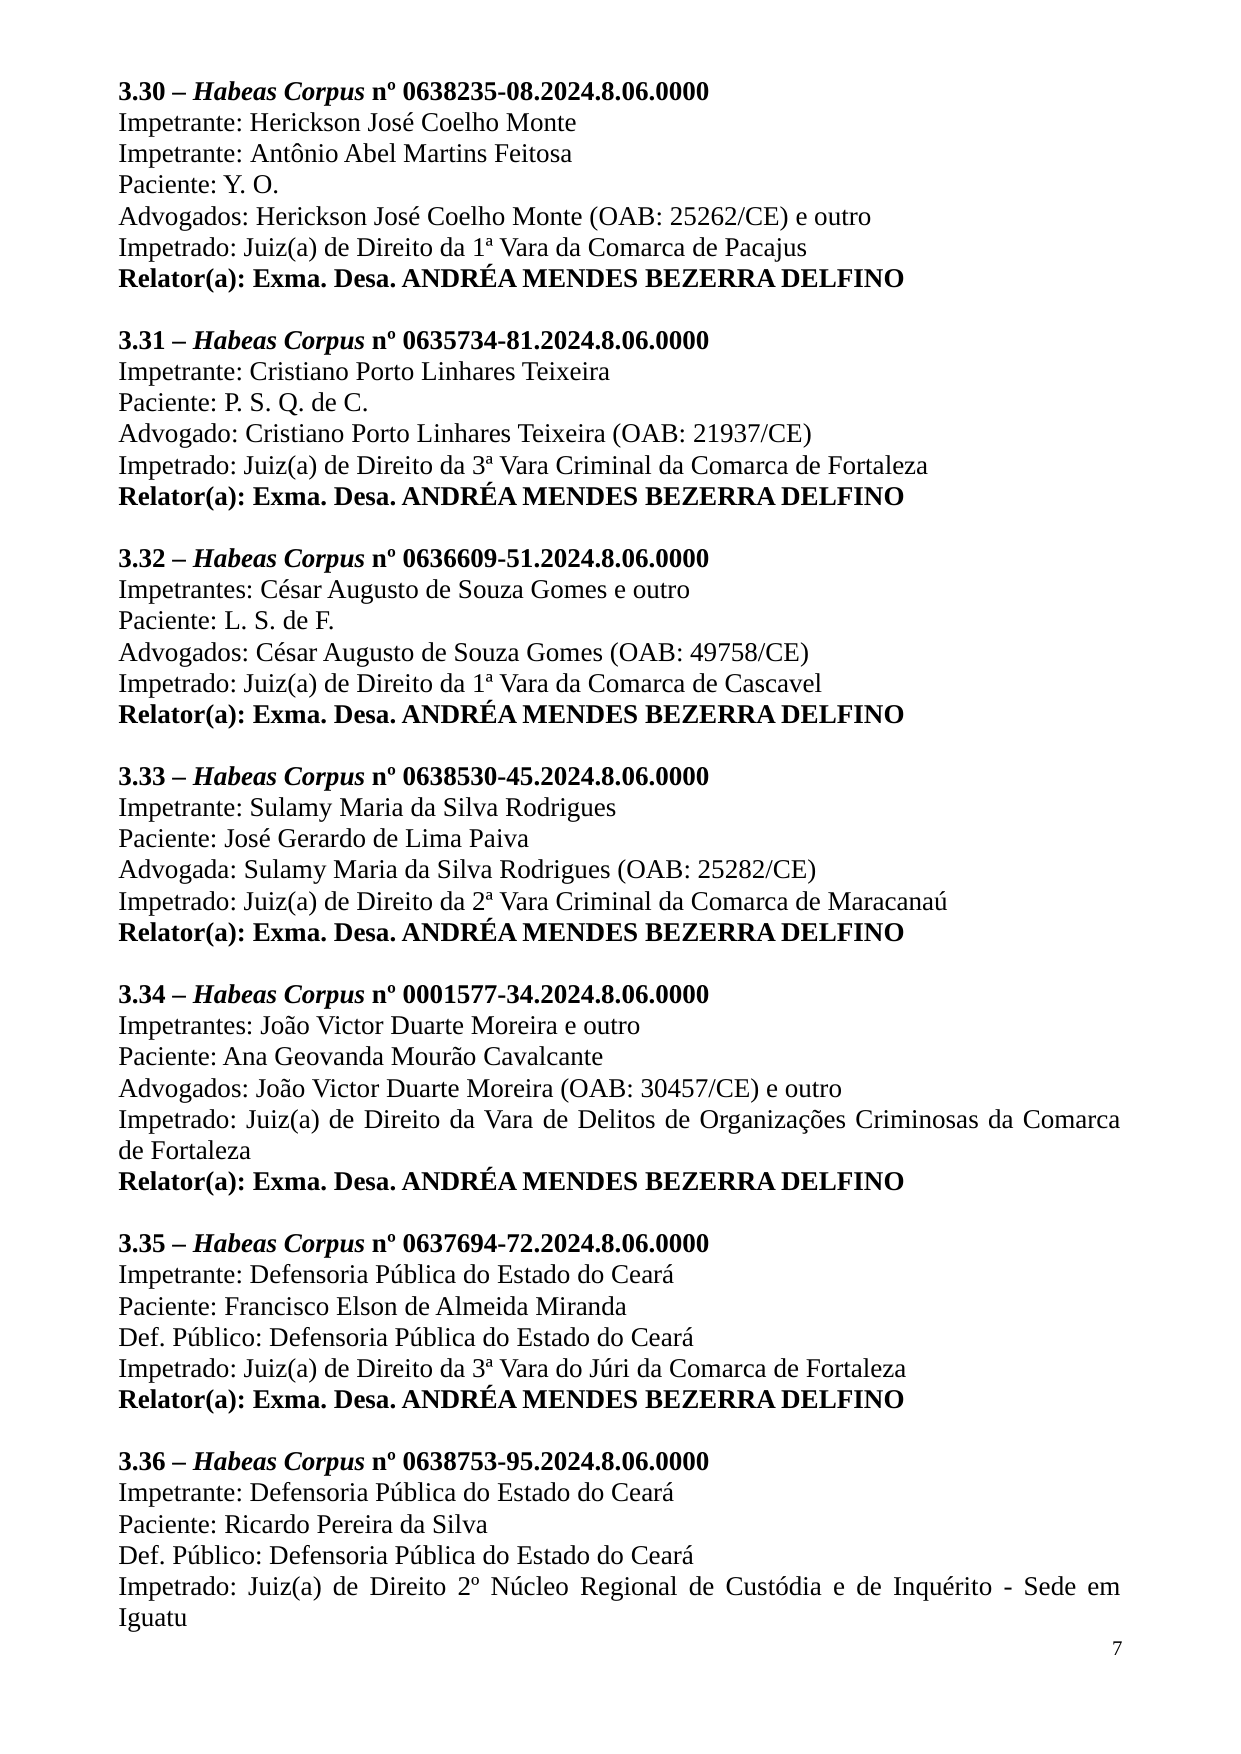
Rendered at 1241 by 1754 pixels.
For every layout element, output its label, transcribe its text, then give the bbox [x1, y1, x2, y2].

text Paciente: Ana Geovanda Mourão Cavalcante [118, 1041, 1122, 1072]
text 3.33 – Habeas Corpus nº 0638530-45.2024.8.06.0000 [118, 760, 1122, 791]
text Paciente: Francisco Elson de Almeida Miranda [118, 1290, 1122, 1321]
text Impetrante: Defensoria Pública do Estado do Ceará [118, 1477, 1122, 1508]
text Impetrado: Juiz(a) de Direito da 1ª Vara da Comarca de Pacajus [118, 231, 1122, 262]
text Impetrante: Defensoria Pública do Estado do Ceará [118, 1258, 1122, 1290]
text Impetrado: Juiz(a) de Direito da 3ª Vara Criminal da Comarca de Fortaleza [118, 449, 1122, 480]
text Def. Público: Defensoria Pública do Estado do Ceará [118, 1321, 1122, 1352]
text Paciente: Ricardo Pereira da Silva [118, 1508, 1122, 1539]
text Impetrado: Juiz(a) de Direito da Vara de Delitos de Organizações Criminosas da Comarca de Fortaleza [118, 1103, 1122, 1165]
text Relator(a): Exma. Desa. ANDRÉA MENDES BEZERRA DELFINO [118, 480, 1122, 511]
text Impetrantes: João Victor Duarte Moreira e outro [118, 1009, 1122, 1041]
text Impetrantes: César Augusto de Souza Gomes e outro [118, 573, 1122, 604]
text Advogados: João Victor Duarte Moreira (OAB: 30457/CE) e outro [118, 1072, 1122, 1103]
text 3.35 – Habeas Corpus nº 0637694-72.2024.8.06.0000 [118, 1227, 1122, 1258]
text Paciente: Y. O. [118, 168, 1122, 199]
text 3.36 – Habeas Corpus nº 0638753-95.2024.8.06.0000 [118, 1445, 1122, 1477]
text Advogado: Cristiano Porto Linhares Teixeira (OAB: 21937/CE) [118, 418, 1122, 449]
text 3.30 – Habeas Corpus nº 0638235-08.2024.8.06.0000 [118, 75, 1122, 106]
text Impetrado: Juiz(a) de Direito 2º Núcleo Regional de Custódia e de Inquérito - Sede em Iguatu [118, 1570, 1122, 1632]
text Impetrante: Antônio Abel Martins Feitosa [118, 137, 1122, 168]
text Paciente: L. S. de F. [118, 604, 1122, 636]
text Def. Público: Defensoria Pública do Estado do Ceará [118, 1539, 1122, 1570]
text 3.34 – Habeas Corpus nº 0001577-34.2024.8.06.0000 [118, 978, 1122, 1009]
text Impetrante: Cristiano Porto Linhares Teixeira [118, 355, 1122, 386]
text Impetrante: Sulamy Maria da Silva Rodrigues [118, 791, 1122, 822]
text 3.32 – Habeas Corpus nº 0636609-51.2024.8.06.0000 [118, 542, 1122, 573]
text Impetrante: Herickson José Coelho Monte [118, 106, 1122, 137]
text Impetrado: Juiz(a) de Direito da 2ª Vara Criminal da Comarca de Maracanaú [118, 885, 1122, 916]
text Advogados: César Augusto de Souza Gomes (OAB: 49758/CE) [118, 636, 1122, 667]
text Relator(a): Exma. Desa. ANDRÉA MENDES BEZERRA DELFINO [118, 262, 1122, 293]
text Relator(a): Exma. Desa. ANDRÉA MENDES BEZERRA DELFINO [118, 1165, 1122, 1196]
text Relator(a): Exma. Desa. ANDRÉA MENDES BEZERRA DELFINO [118, 698, 1122, 729]
text Paciente: P. S. Q. de C. [118, 386, 1122, 418]
text Advogada: Sulamy Maria da Silva Rodrigues (OAB: 25282/CE) [118, 854, 1122, 885]
text Advogados: Herickson José Coelho Monte (OAB: 25262/CE) e outro [118, 199, 1122, 231]
text Impetrado: Juiz(a) de Direito da 3ª Vara do Júri da Comarca de Fortaleza [118, 1352, 1122, 1383]
text Impetrado: Juiz(a) de Direito da 1ª Vara da Comarca de Cascavel [118, 667, 1122, 698]
text 3.31 – Habeas Corpus nº 0635734-81.2024.8.06.0000 [118, 324, 1122, 355]
text Paciente: José Gerardo de Lima Paiva [118, 822, 1122, 854]
text Relator(a): Exma. Desa. ANDRÉA MENDES BEZERRA DELFINO [118, 916, 1122, 947]
text Relator(a): Exma. Desa. ANDRÉA MENDES BEZERRA DELFINO [118, 1383, 1122, 1414]
